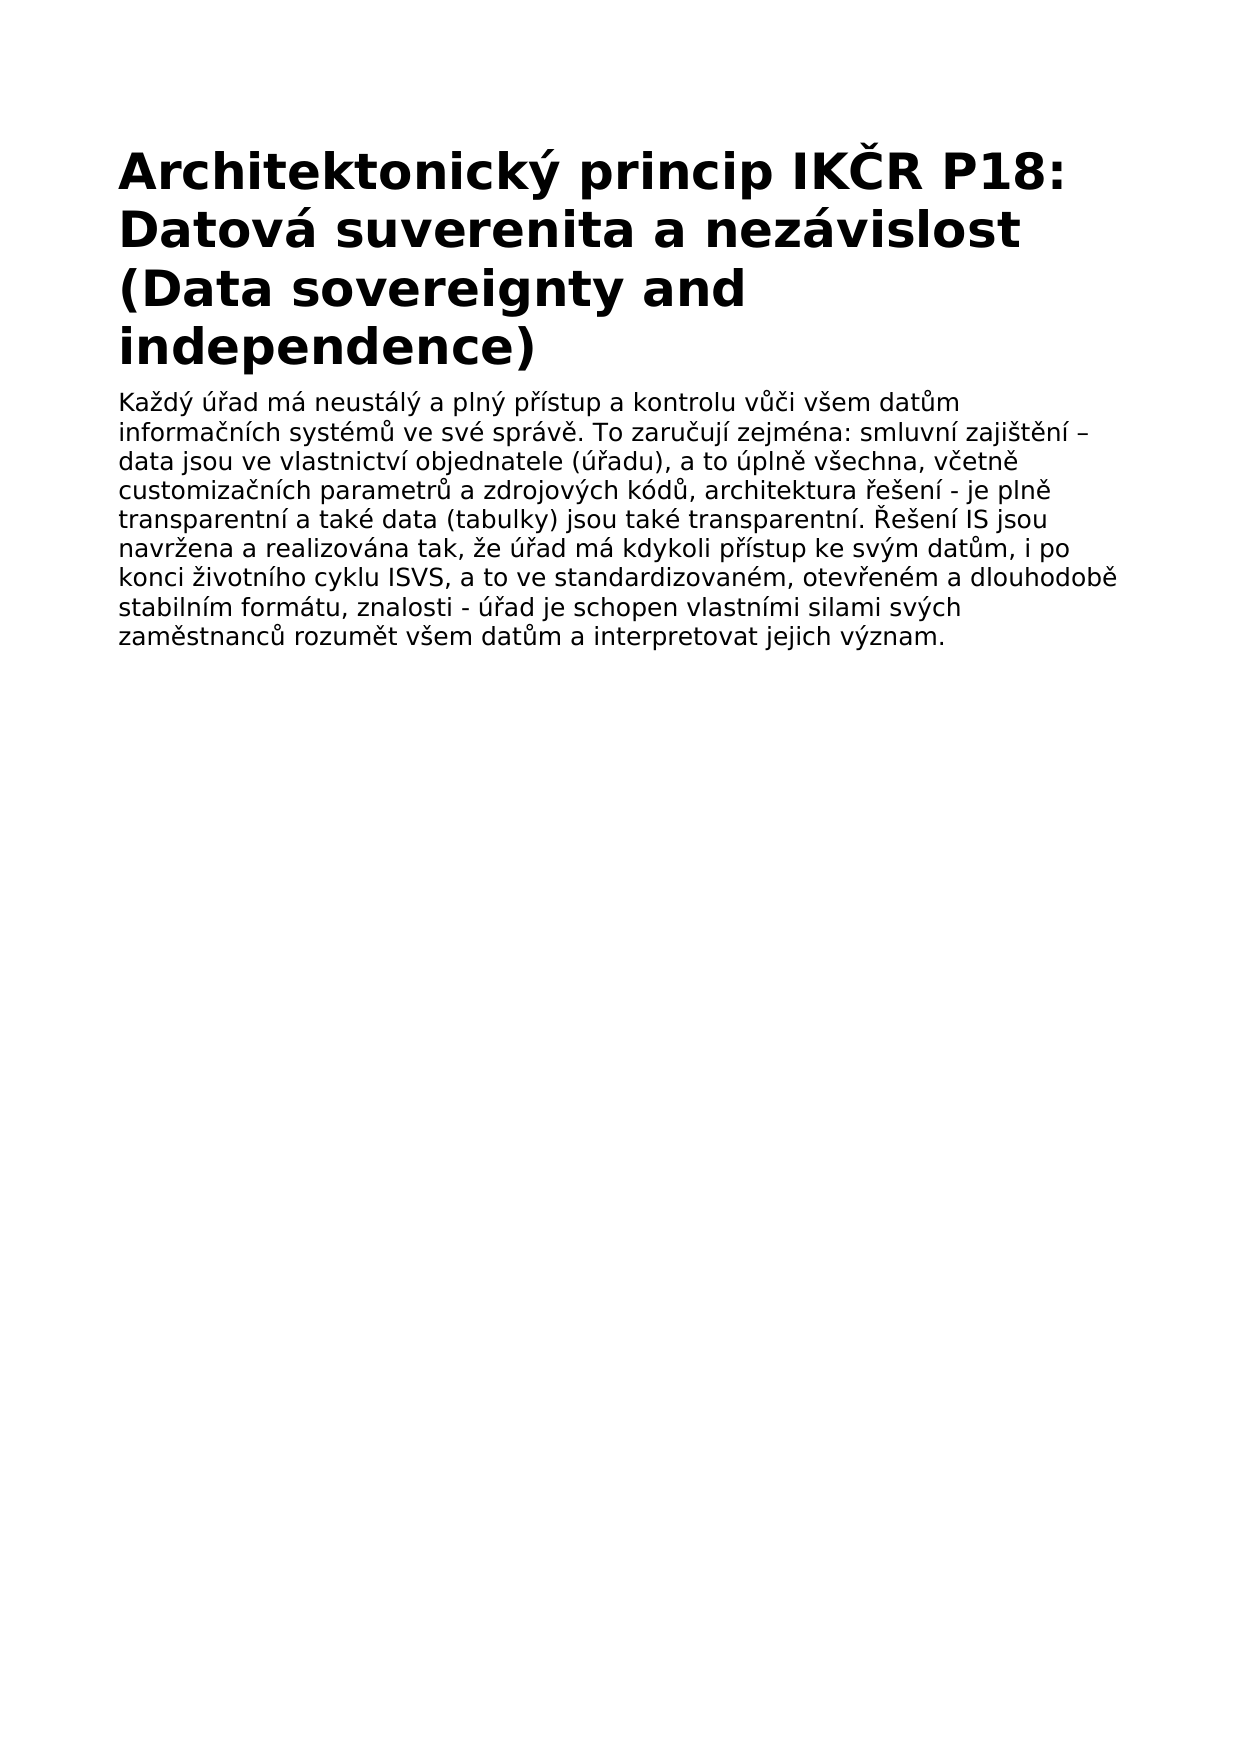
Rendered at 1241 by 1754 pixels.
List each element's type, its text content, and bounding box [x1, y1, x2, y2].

subtitle Architektonický princip IKČR P18: Datová suverenita a nezávislost (Data sovereignty and independence) [118, 143, 1122, 376]
text Každý úřad má neustálý a plný přístup a kontrolu vůči všem datům informačních systémů ve své správě. To zaručují zejména: smluvní zajištění – data jsou ve vlastnictví objednatele (úřadu), a to úplně všechna, včetně customizačních parametrů a zdrojových kódů, architektura řešení - je plně transparentní a také data (tabulky) jsou také transparentní. Řešení IS jsou navržena a realizována tak, že úřad má kdykoli přístup ke svým datům, i po konci životního cyklu ISVS, a to ve standardizovaném, otevřeném a dlouhodobě stabilním formátu, znalosti - úřad je schopen vlastními silami svých zaměstnanců rozumět všem datům a interpretovat jejich význam. [118, 388, 1122, 651]
